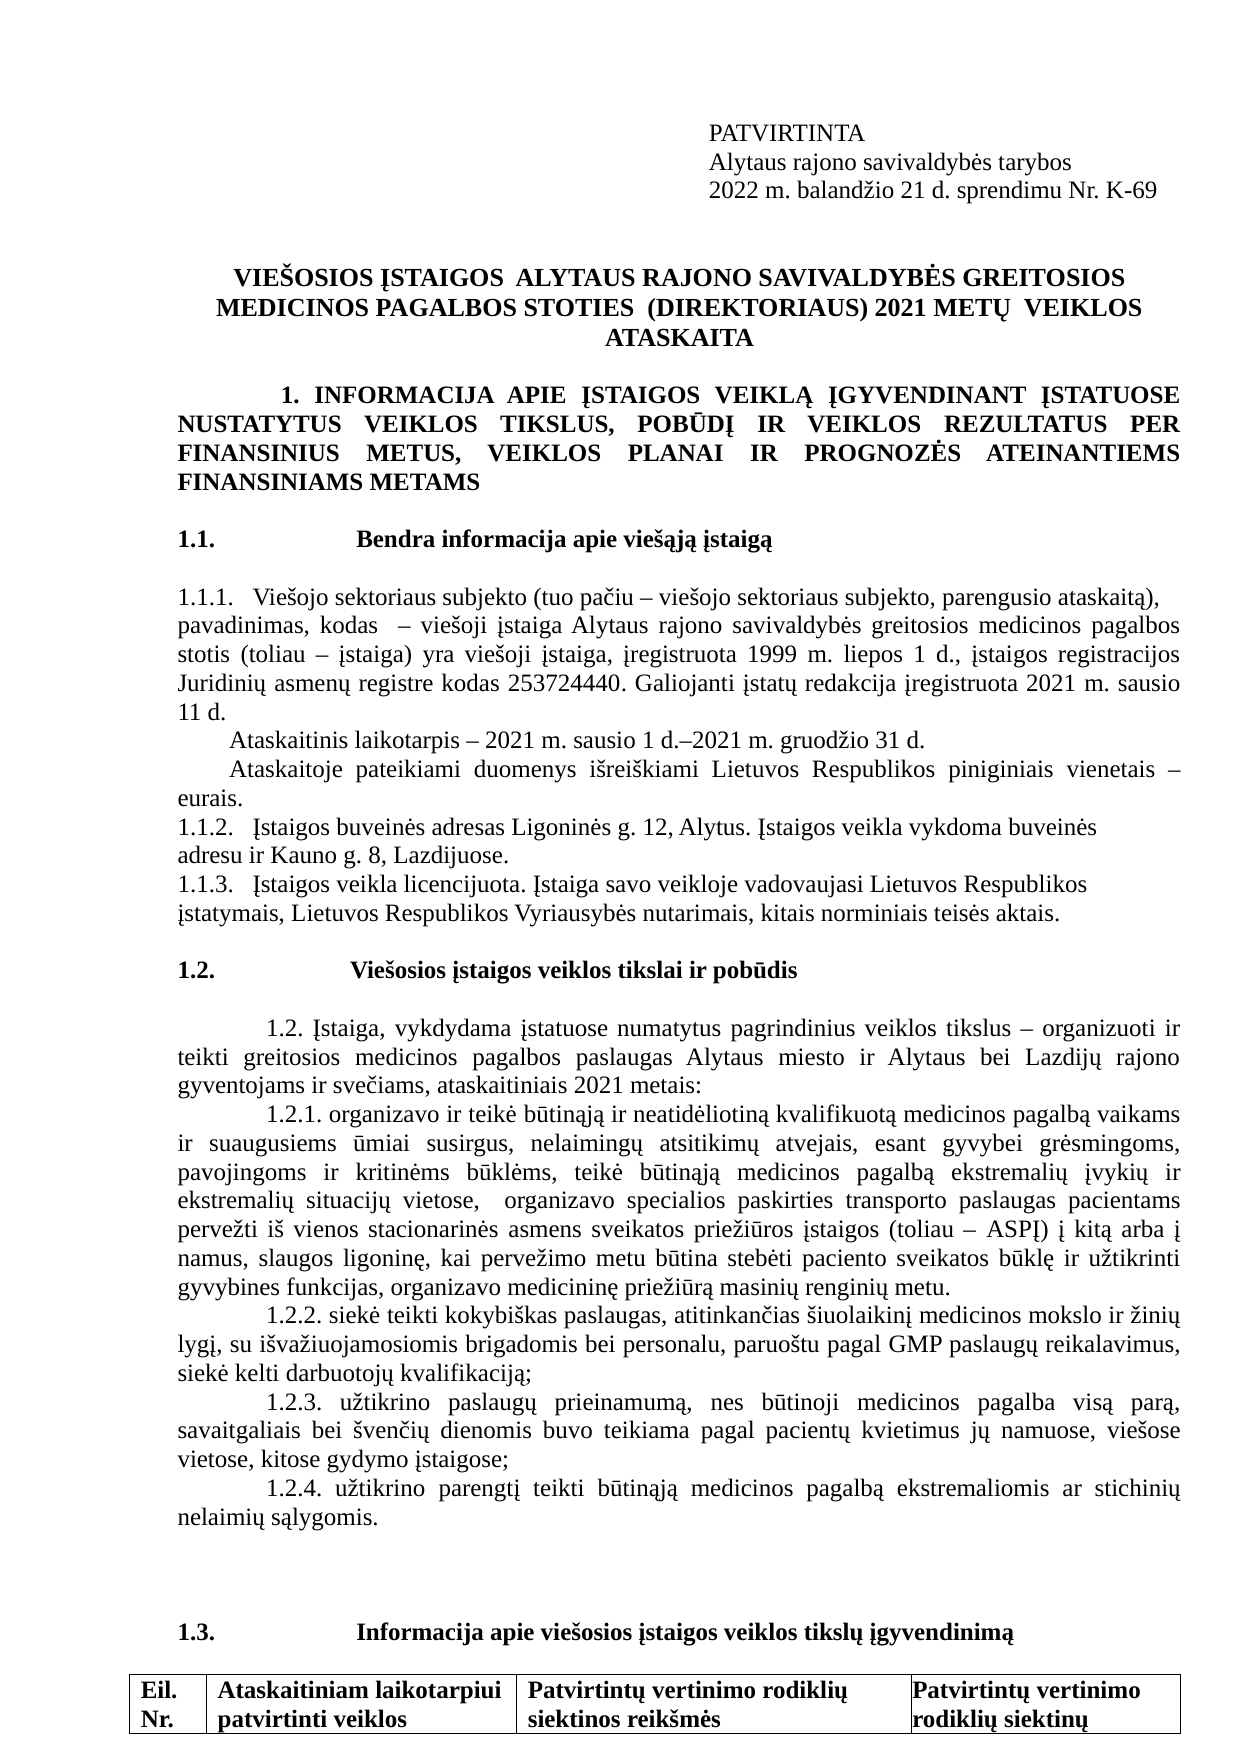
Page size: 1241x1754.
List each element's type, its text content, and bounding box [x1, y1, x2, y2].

text PATVIRTINTA [177, 118, 1181, 147]
text adresu ir Kauno g. 8, Lazdijuose. [177, 841, 1181, 869]
text VIEŠOSIOS ĮSTAIGOS ALYTAUS RAJONO SAVIVALDYBĖS GREITOSIOS [177, 262, 1181, 292]
text 1.2. Įstaiga, vykdydama įstatuose numatytus pagrindinius veiklos tikslus – organizuoti ir teikti greitosios medicinos pagalbos paslaugas Alytaus miesto ir Alytaus bei Lazdijų rajono gyventojams ir svečiams, ataskaitiniais 2021 metais: [177, 1013, 1181, 1099]
text 1.2.2. siekė teikti kokybiškas paslaugas, atitinkančias šiuolaikinį medicinos mokslo ir žinių lygį, su išvažiuojamosiomis brigadomis bei personalu, paruoštu pagal GMP paslaugų reikalavimus, siekė kelti darbuotojų kvalifikaciją; [177, 1301, 1181, 1387]
text 1.3. Informacija apie viešosios įstaigos veiklos tikslų įgyvendinimą [177, 1617, 1181, 1646]
table_header Eil.Nr. [130, 1675, 206, 1733]
text 2022 m. balandžio 21 d. sprendimu Nr. K-69 [177, 176, 1181, 204]
text 1.1.2. Įstaigos buveinės adresas Ligoninės g. 12, Alytus. Įstaigos veikla vykdoma buveinės [177, 812, 1181, 841]
table_header Patvirtintų vertinimo rodiklių siektinos reikšmės [517, 1675, 911, 1733]
text Ataskaitinis laikotarpis – 2021 m. sausio 1 d.–2021 m. gruodžio 31 d. [177, 726, 1181, 754]
text Ataskaitoje pateikiami duomenys išreiškiami Lietuvos Respublikos piniginiais vienetais – eurais. [177, 754, 1181, 812]
text 1.2.4. užtikrino parengtį teikti būtinąją medicinos pagalbą ekstremaliomis ar stichinių nelaimių sąlygomis. [177, 1473, 1181, 1531]
text 1.2. Viešosios įstaigos veiklos tikslai ir pobūdis [177, 956, 1181, 984]
table_header Patvirtintų vertinimo rodiklių siektinų [912, 1675, 1180, 1733]
text 1.1.1. Viešojo sektoriaus subjekto (tuo pačiu – viešojo sektoriaus subjekto, parengusio ataskaitą), [177, 582, 1181, 611]
text MEDICINOS PAGALBOS STOTIES (DIREKTORIAUS) 2021 METŲ VEIKLOS ATASKAITA [177, 292, 1181, 352]
text Alytaus rajono savivaldybės tarybos [177, 147, 1181, 176]
table_header Ataskaitiniam laikotarpiui patvirtinti veiklos [207, 1675, 516, 1733]
text pavadinimas, kodas – viešoji įstaiga Alytaus rajono savivaldybės greitosios medicinos pagalbos stotis (toliau – įstaiga) yra viešoji įstaiga, įregistruota 1999 m. liepos 1 d., įstaigos registracijos Juridinių asmenų registre kodas 253724440. Galiojanti įstatų redakcija įregistruota 2021 m. sausio 11 d. [177, 611, 1181, 726]
text 1.2.1. organizavo ir teikė būtinąją ir neatidėliotiną kvalifikuotą medicinos pagalbą vaikams ir suaugusiems ūmiai susirgus, nelaimingų atsitikimų atvejais, esant gyvybei grėsmingoms, pavojingoms ir kritinėms būklėms, teikė būtinąją medicinos pagalbą ekstremalių įvykių ir ekstremalių situacijų vietose, organizavo specialios paskirties transporto paslaugas pacientams pervežti iš vienos stacionarinės asmens sveikatos priežiūros įstaigos (toliau – ASPĮ) į kitą arba į namus, slaugos ligoninę, kai pervežimo metu būtina stebėti paciento sveikatos būklę ir užtikrinti gyvybines funkcijas, organizavo medicininę priežiūrą masinių renginių metu. [177, 1099, 1181, 1301]
text 1.1. bendra informacija apie viešąją įstaigą [177, 524, 1181, 553]
text įstatymais, Lietuvos Respublikos Vyriausybės nutarimais, kitais norminiais teisės aktais. [177, 898, 1181, 927]
text 1.1.3. Įstaigos veikla licencijuota. Įstaiga savo veikloje vadovaujasi Lietuvos Respublikos [177, 869, 1181, 898]
text 1. Informacija apie įstaigos veiklą įgyvendinant įstatuose nustatytus veiklos tikslus, pobūdį ir veiklos rezultatus per finansinius metus, veiklos planai ir prognozės ateinantiems finansiniams metams [177, 381, 1181, 496]
text 1.2.3. užtikrino paslaugų prieinamumą, nes būtinoji medicinos pagalba visą parą, savaitgaliais bei švenčių dienomis buvo teikiama pagal pacientų kvietimus jų namuose, viešose vietose, kitose gydymo įstaigose; [177, 1387, 1181, 1473]
